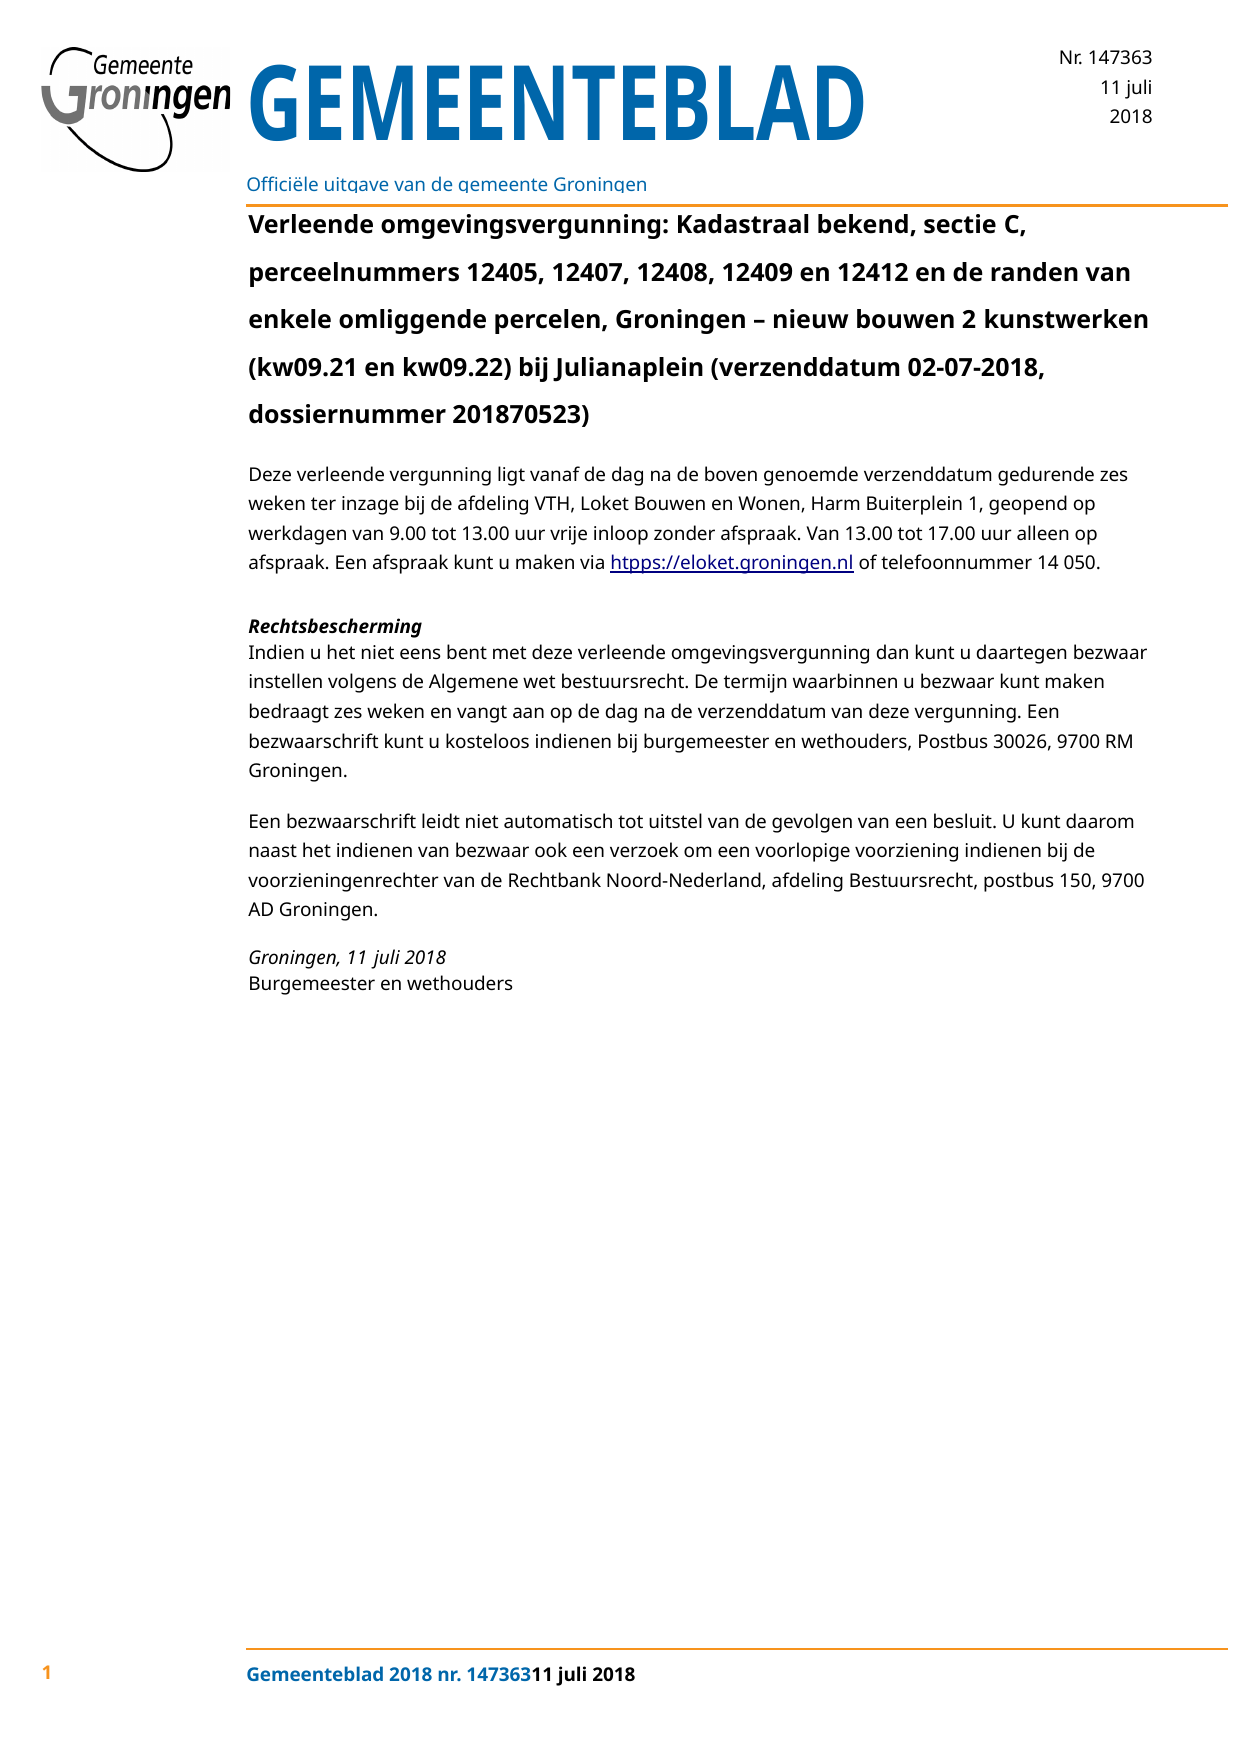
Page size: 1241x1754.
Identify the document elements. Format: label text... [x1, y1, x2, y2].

text Verleende omgevingsvergunning: Kadastraal bekend, sectie C, perceelnummers 12405, 12407, 12408, 12409 en 12412 en de randen van enkele omliggende percelen, Groningen – nieuw bouwen 2 kunstwerken (kw09.21 en kw09.22) bij Julianaplein (verzenddatum 02-07-2018, dossiernummer 201870523) [248, 207, 1152, 431]
text Indien u het niet eens bent met deze verleende omgevingsvergunning dan kunt u daartegen bezwaar instellen volgens de Algemene wet bestuursrecht. De termijn waarbinnen u bezwaar kunt maken bedraagt zes weken en vangt aan op de dag na de verzenddatum van deze vergunning. Een bezwaarschrift kunt u kosteloos indienen bij burgemeester en wethouders, Postbus 30026, 9700 RM Groningen. [248, 639, 1152, 783]
picture [41, 47, 231, 172]
text Rechtsbescherming [248, 613, 1152, 639]
text Een bezwaarschrift leidt niet automatisch tot uitstel van de gevolgen van een besluit. U kunt daarom naast het indienen van bezwaar ook een verzoek om een voorlopige voorziening indienen bij de voorzieningenrechter van de Rechtbank Noord-Nederland, afdeling Bestuursrecht, postbus 150, 9700 AD Groningen. [248, 808, 1152, 922]
text Groningen, 11 juli 2018 [248, 944, 1152, 970]
text Burgemeester en wethouders [248, 970, 1152, 996]
text Deze verleende vergunning ligt vanaf de dag na de boven genoemde verzenddatum gedurende zes weken ter inzage bij de afdeling VTH, Loket Bouwen en Wonen, Harm Buiterplein 1, geopend op werkdagen van 9.00 tot 13.00 uur vrije inloop zonder afspraak. Van 13.00 tot 17.00 uur alleen op afspraak. Een afspraak kunt u maken via htpps://eloket.groningen.nl of telefoonnummer 14 050. [248, 461, 1152, 575]
